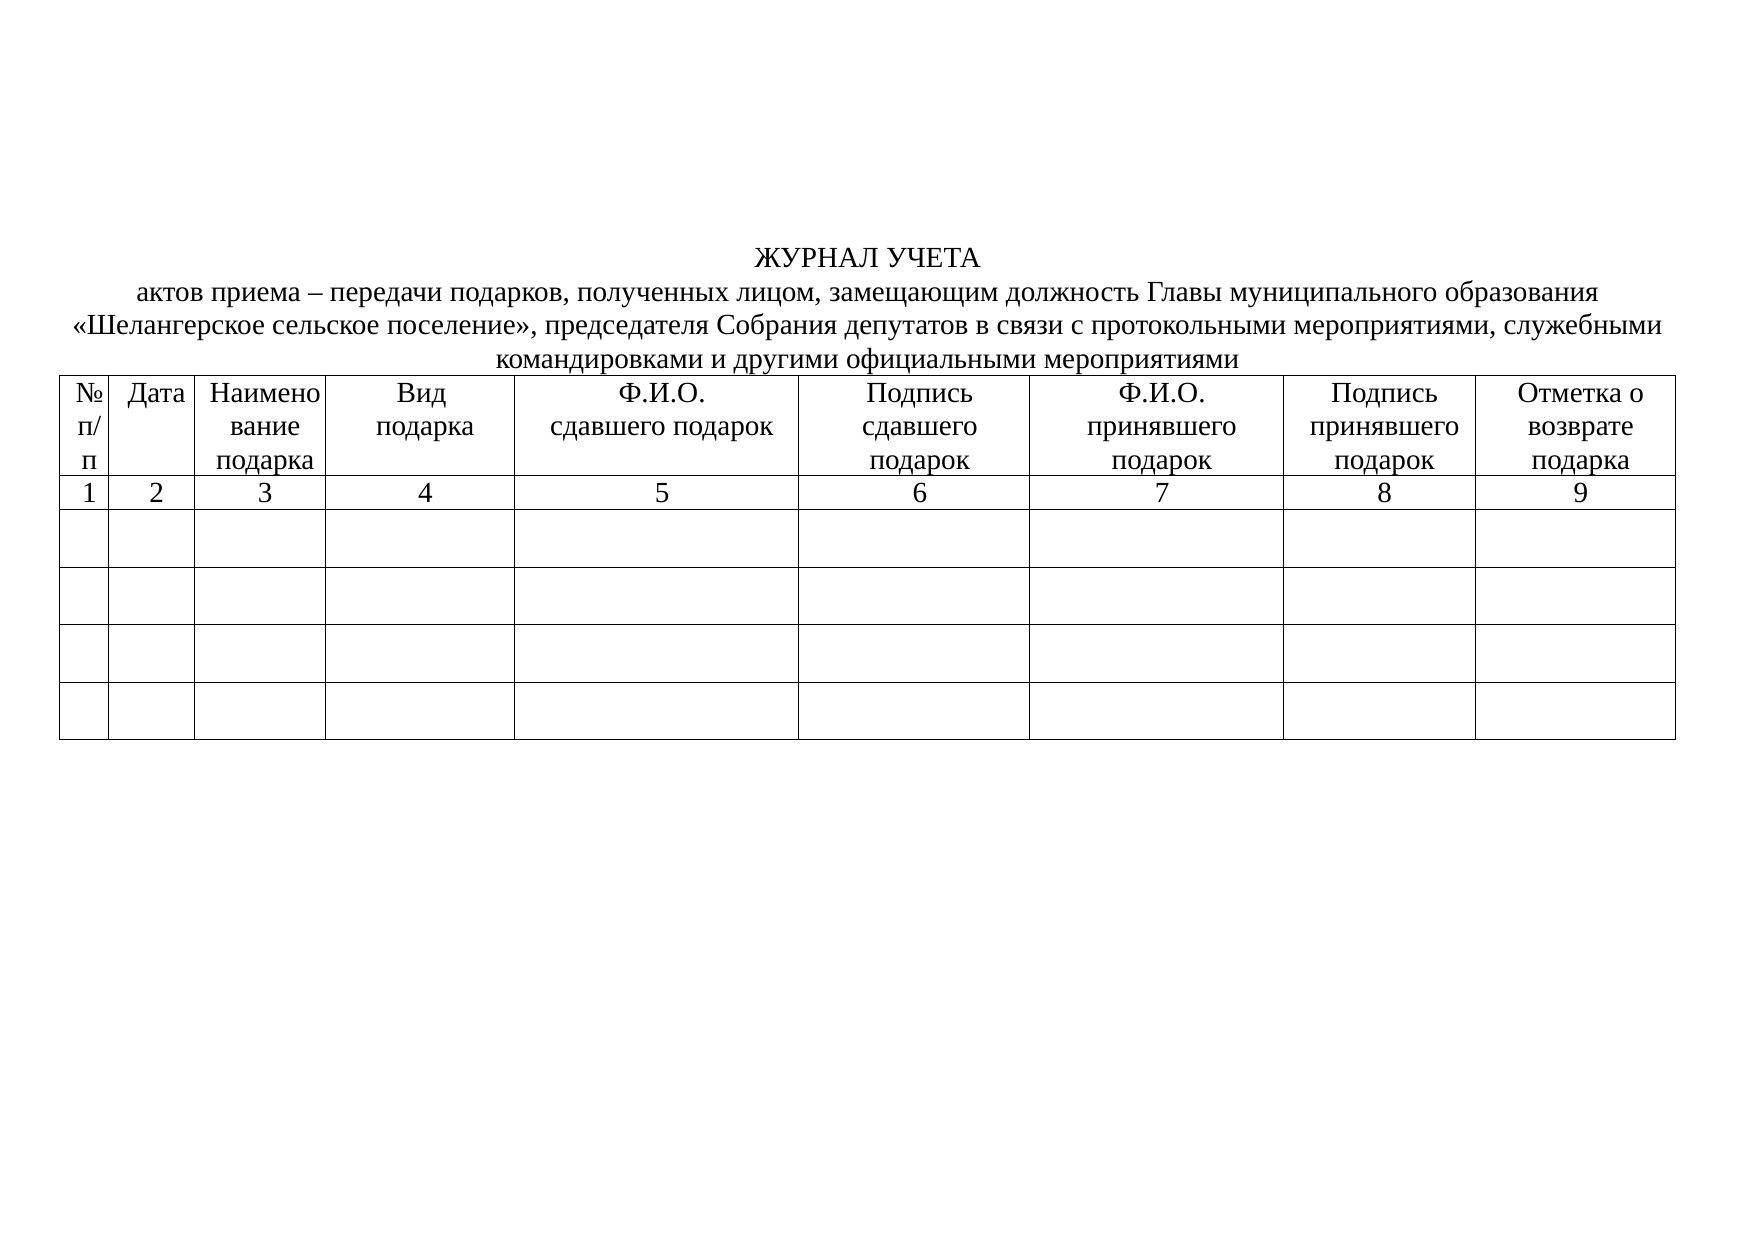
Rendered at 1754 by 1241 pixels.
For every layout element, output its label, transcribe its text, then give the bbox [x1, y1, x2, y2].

table_cell [60, 683, 108, 739]
table_header Вид подарка [326, 376, 514, 475]
table_cell [1030, 625, 1283, 682]
table_cell 4 [326, 476, 514, 509]
table_cell [195, 568, 325, 624]
table_cell [326, 510, 514, 567]
table_cell [1030, 510, 1283, 567]
table_cell [109, 510, 194, 567]
table_cell [109, 625, 194, 682]
table_cell [195, 683, 325, 739]
table_cell [515, 568, 798, 624]
table_cell [326, 683, 514, 739]
table_header № п/п [60, 376, 108, 475]
table_cell 5 [515, 476, 798, 509]
table_cell 7 [1030, 476, 1283, 509]
table_cell 6 [799, 476, 1029, 509]
table_header Подпись принявшего подарок [1284, 376, 1475, 475]
table_cell [799, 568, 1029, 624]
table_cell [1476, 625, 1675, 682]
table_cell 8 [1284, 476, 1475, 509]
table_cell [326, 568, 514, 624]
table_cell [799, 683, 1029, 739]
table_cell [1030, 568, 1283, 624]
table_cell [1476, 683, 1675, 739]
table_cell [1030, 683, 1283, 739]
table_cell 3 [195, 476, 325, 509]
table_cell [799, 625, 1029, 682]
table_cell [60, 510, 108, 567]
table_cell [1476, 510, 1675, 567]
table_header Ф.И.О. сдавшего подарок [515, 376, 798, 475]
text ЖУРНАЛ УЧЕТА [56, 240, 1679, 274]
table_cell [195, 625, 325, 682]
table_cell [1284, 625, 1475, 682]
table_header Отметка о возврате подарка [1476, 376, 1675, 475]
table_cell [515, 510, 798, 567]
table_cell [109, 568, 194, 624]
table_cell [60, 625, 108, 682]
table_cell [1284, 510, 1475, 567]
text актов приема – передачи подарков, полученных лицом, замещающим должность Главы муниципального образования «Шелангерское сельское поселение», председателя Собрания депутатов в связи с протокольными мероприятиями, служебными командировками и другими официальными мероприятиями [56, 274, 1679, 374]
table_header Дата [109, 376, 194, 475]
table_cell [195, 510, 325, 567]
table_cell [1284, 683, 1475, 739]
table_cell [326, 625, 514, 682]
table_cell [60, 568, 108, 624]
table_cell [515, 683, 798, 739]
table_cell [515, 625, 798, 682]
table_cell 2 [109, 476, 194, 509]
table_header [45, 133, 49, 183]
table_cell 9 [1476, 476, 1675, 509]
table_cell [799, 510, 1029, 567]
table_cell 1 [60, 476, 108, 509]
table_cell [109, 683, 194, 739]
table_cell [1476, 568, 1675, 624]
table_header Наименование подарка [195, 376, 325, 475]
table_header Ф.И.О. принявшего подарок [1030, 376, 1283, 475]
table_cell [1284, 568, 1475, 624]
table_header Подпись сдавшего подарок [799, 376, 1029, 475]
